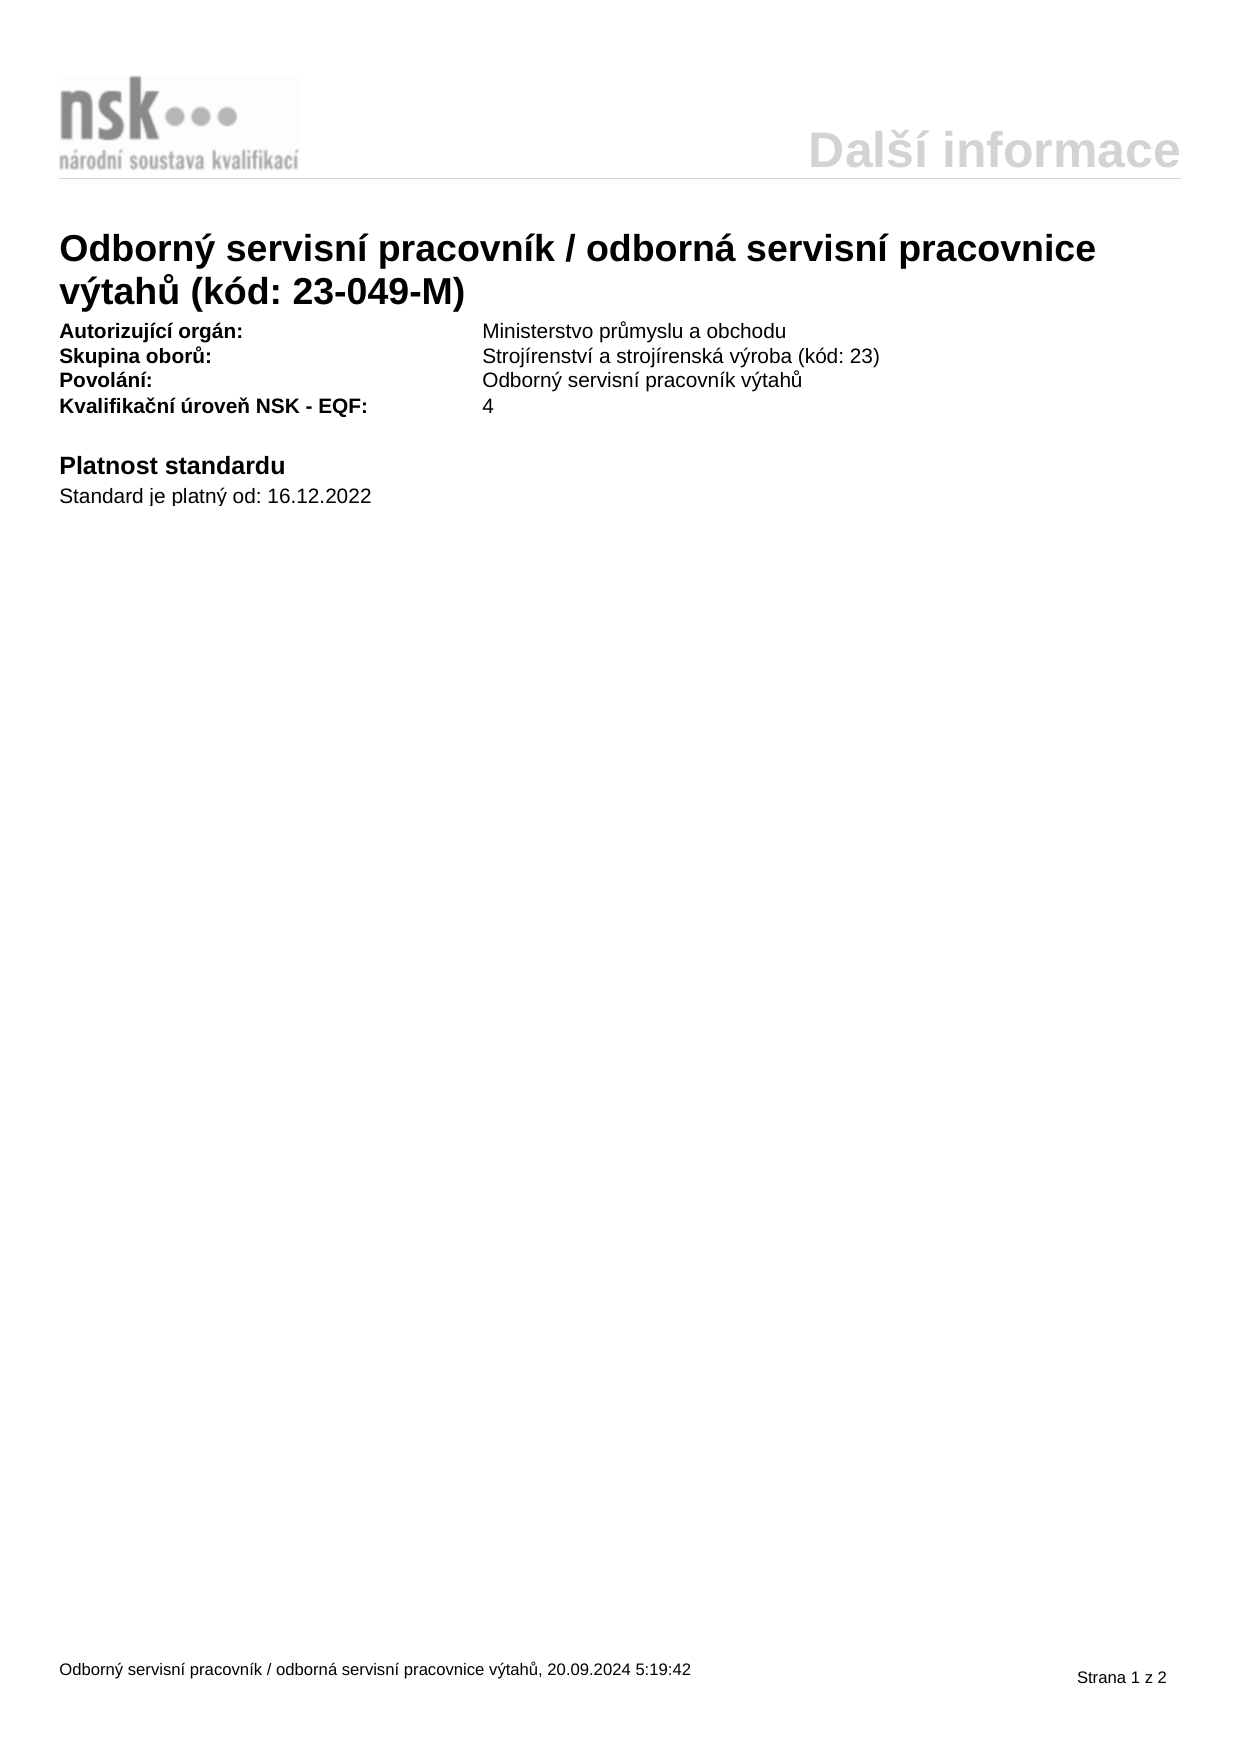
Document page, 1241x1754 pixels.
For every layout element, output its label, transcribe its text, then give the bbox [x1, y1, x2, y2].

table_cell [861, 506, 1167, 806]
table_cell [59, 806, 119, 1106]
table_cell [619, 506, 627, 806]
table_cell [482, 1106, 619, 1383]
table_cell [619, 418, 627, 447]
table_cell Strana 1 z 2 [861, 1660, 1167, 1696]
table_cell Kvalifikační úroveň NSK - EQF: [59, 394, 482, 417]
table_cell Odborný servisní pracovník / odborná servisní pracovnice výtahů (kód: 23-049-M) [59, 224, 1181, 313]
table_cell Odborný servisní pracovník výtahů [482, 368, 1181, 393]
table_cell [482, 506, 619, 806]
table_cell [59, 179, 1181, 196]
table_cell [1167, 196, 1181, 224]
table_cell [619, 172, 627, 178]
table_cell [482, 172, 619, 178]
table_cell [119, 1384, 482, 1659]
picture [58, 59, 620, 172]
table_cell [861, 313, 1167, 319]
table_cell [59, 196, 119, 224]
table_cell [119, 313, 482, 319]
table_cell [119, 806, 482, 1106]
table_cell [627, 506, 861, 806]
table_cell [861, 418, 1167, 447]
table_cell [482, 806, 619, 1106]
table_cell [627, 418, 861, 447]
table_cell [482, 196, 619, 224]
table_cell [1167, 1384, 1181, 1659]
table_cell [119, 506, 482, 806]
table_cell Odborný servisní pracovník / odborná servisní pracovnice výtahů, 20.09.2024 5:19:42 [59, 1660, 861, 1696]
table_cell [861, 1106, 1167, 1383]
table_cell [619, 1106, 627, 1383]
table_cell [119, 418, 482, 447]
table_cell [627, 1106, 861, 1383]
table_cell [59, 1106, 119, 1383]
table_cell 4 [482, 394, 1181, 417]
table_cell [59, 1384, 119, 1659]
table_cell [861, 196, 1167, 224]
table_cell [59, 506, 119, 806]
table_cell [482, 313, 619, 319]
table_cell [1167, 806, 1181, 1106]
table_cell [1167, 1660, 1181, 1696]
table_cell [861, 806, 1167, 1106]
table_cell [59, 313, 119, 319]
table_cell Platnost standardu [59, 448, 1181, 483]
table_cell [627, 1384, 861, 1659]
table_cell Skupina oborů: [59, 344, 482, 368]
table_cell [619, 196, 627, 224]
table_cell [619, 313, 627, 319]
table_cell [1167, 313, 1181, 319]
table_cell [1167, 1106, 1181, 1383]
table_cell Ministerstvo průmyslu a obchodu [482, 319, 1181, 344]
table_cell [627, 196, 861, 224]
table_cell [627, 806, 861, 1106]
table_cell [482, 418, 619, 447]
table_cell [59, 418, 119, 447]
table_cell [861, 1384, 1167, 1659]
table_cell [119, 1106, 482, 1383]
table_cell Strojírenství a strojírenská výroba (kód: 23) [482, 344, 1181, 368]
table_cell [1167, 506, 1181, 806]
table_cell Povolání: [59, 368, 482, 392]
table_cell [119, 196, 482, 224]
table_cell [619, 1384, 627, 1659]
table_header Další informace [627, 59, 1181, 178]
table_cell [59, 172, 119, 178]
table_cell Autorizující orgán: [59, 319, 482, 343]
table_cell [119, 172, 482, 178]
table_cell [619, 806, 627, 1106]
table_header [620, 59, 627, 172]
table_cell Standard je platný od: 16.12.2022 [59, 484, 1181, 506]
table_cell [482, 1384, 619, 1659]
table_cell [627, 313, 861, 319]
table_cell [1167, 418, 1181, 447]
